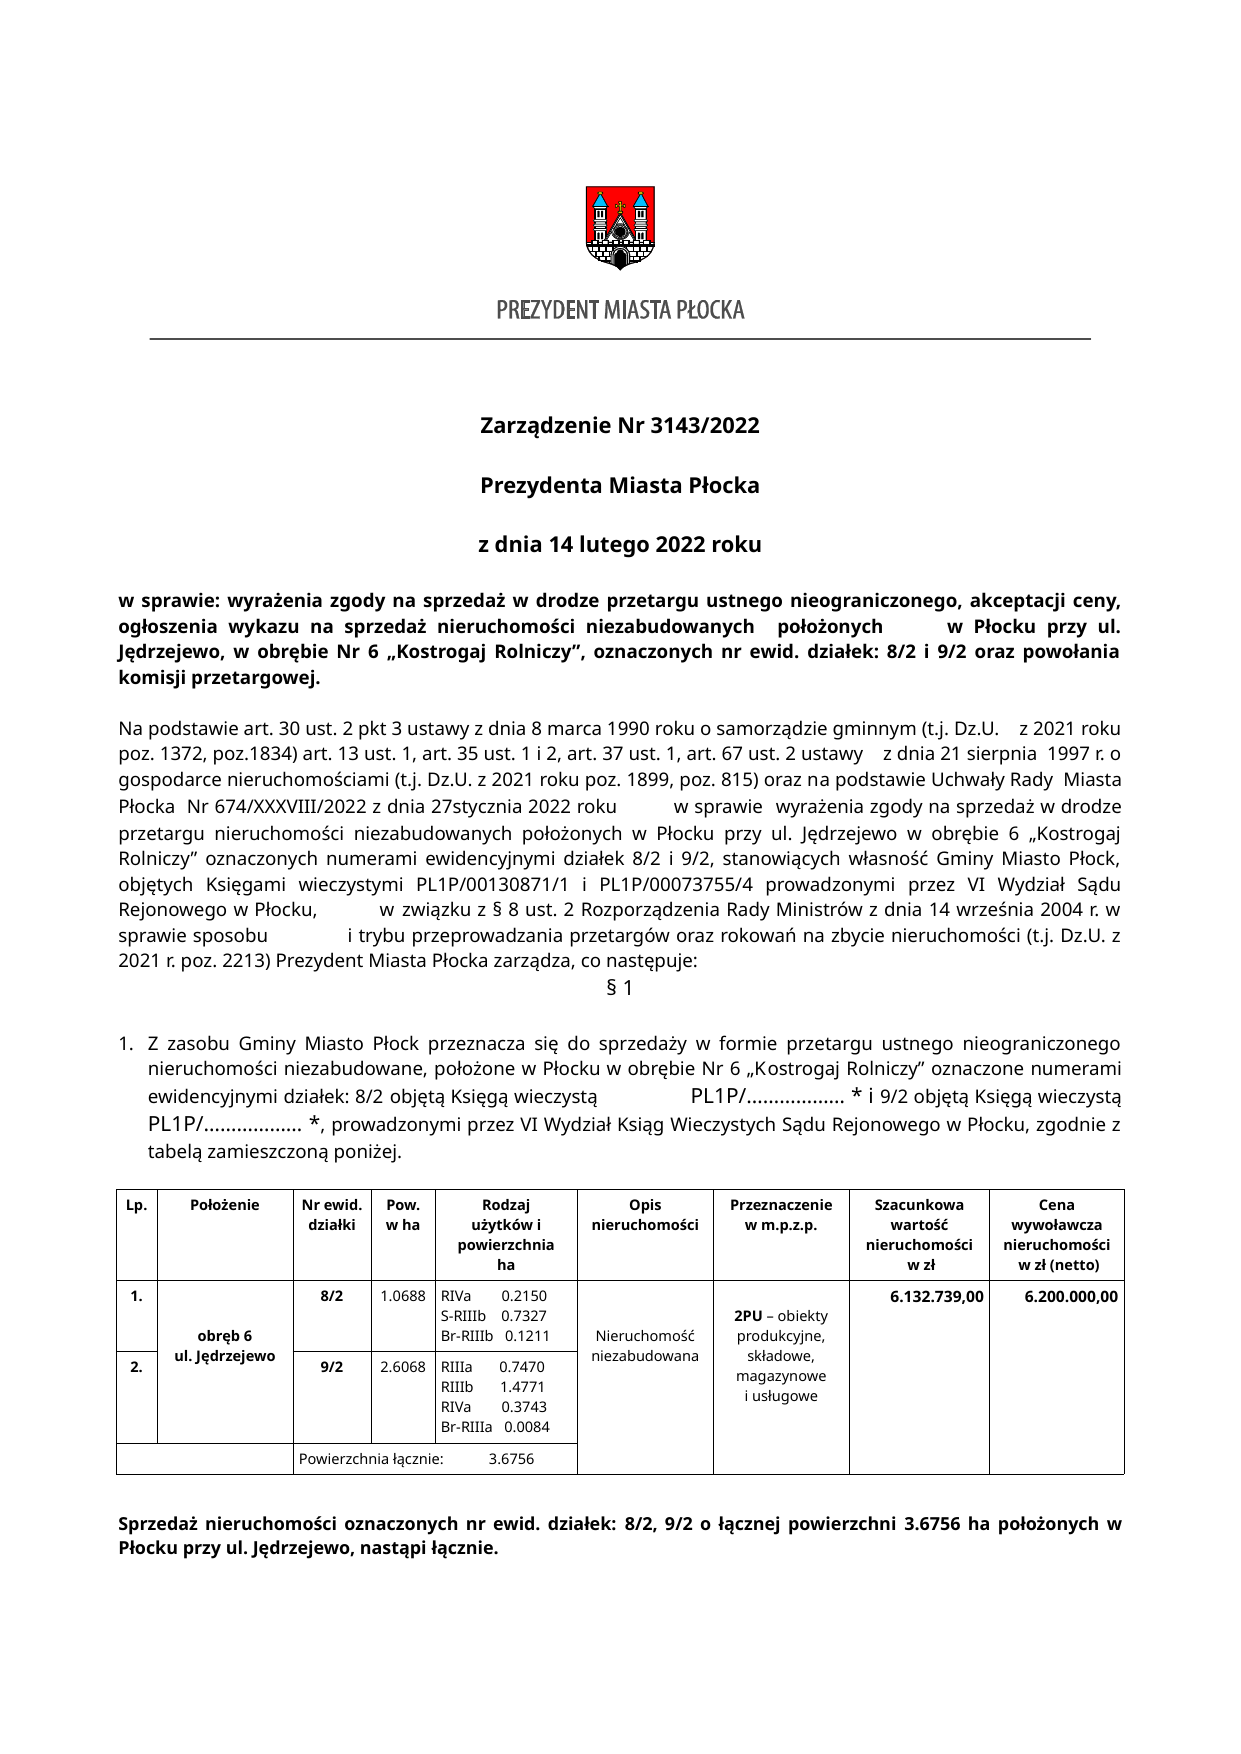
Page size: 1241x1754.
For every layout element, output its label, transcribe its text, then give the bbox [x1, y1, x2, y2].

table_header Nr ewid. działki [294, 1190, 371, 1280]
text Sprzedaż nieruchomości oznaczonych nr ewid. działek: 8/2, 9/2 o łącznej powierzchni 3.6756 ha położonych w Płocku przy ul. Jędrzejewo, nastąpi łącznie. [118, 1511, 1122, 1560]
table_header Położenie [158, 1190, 293, 1280]
table_header Szacunkowa wartość nieruchomości w zł [850, 1190, 989, 1280]
text w sprawie: wyrażenia zgody na sprzedaż w drodze przetargu ustnego nieograniczonego, akceptacji ceny, ogłoszenia wykazu na sprzedaż nieruchomości niezabudowanych położonych w Płocku przy ul. Jędrzejewo, w obrębie Nr 6 „Kostrogaj Rolniczy”, oznaczonych nr ewid. działek: 8/2 i 9/2 oraz powołania komisji przetargowej. [118, 587, 1122, 689]
text Zarządzenie Nr 3143/2022 [118, 410, 1122, 440]
text Na podstawie art. 30 ust. 2 pkt 3 ustawy z dnia 8 marca 1990 roku o samorządzie gminnym (t.j. Dz.U. z 2021 roku poz. 1372, poz.1834) art. 13 ust. 1, art. 35 ust. 1 i 2, art. 37 ust. 1, art. 67 ust. 2 ustawy z dnia 21 sierpnia 1997 r. o gospodarce nieruchomościami (t.j. Dz.U. z 2021 roku poz. 1899, poz. 815) oraz na podstawie Uchwały Rady Miasta Płocka Nr 674/XXXVIII/2022 z dnia 27stycznia 2022 roku w sprawie wyrażenia zgody na sprzedaż w drodze przetargu nieruchomości niezabudowanych położonych w Płocku przy ul. Jędrzejewo w obrębie 6 „Kostrogaj Rolniczy” oznaczonych numerami ewidencyjnymi działek 8/2 i 9/2, stanowiących własność Gminy Miasto Płock, objętych Księgami wieczystymi PL1P/00130871/1 i PL1P/00073755/4 prowadzonymi przez VI Wydział Sądu Rejonowego w Płocku, w związku z § 8 ust. 2 Rozporządzenia Rady Ministrów z dnia 14 września 2004 r. w sprawie sposobu i trybu przeprowadzania przetargów oraz rokowań na zbycie nieruchomości (t.j. Dz.U. z 2021 r. poz. 2213) Prezydent Miasta Płocka zarządza, co następuje: [118, 715, 1122, 973]
table_cell 1.0688 [372, 1281, 435, 1351]
table_cell RIVa 0.2150 S-RIIIb 0.7327 Br-RIIIb 0.1211 [436, 1281, 577, 1351]
table_cell 2.6068 [372, 1352, 435, 1443]
list Z zasobu Gminy Miasto Płock przeznacza się do sprzedaży w formie przetargu ustnego nieograniczonego nieruchomości niezabudowane, położone w Płocku w obrębie Nr 6 „Kostrogaj Rolniczy” oznaczone numerami ewidencyjnymi działek: 8/2 objętą Księgą wieczystą PL1P/……………… * i 9/2 objętą Księgą wieczystą PL1P/……………… *, prowadzonymi przez VI Wydział Ksiąg Wieczystych Sądu Rejonowego w Płocku, zgodnie z tabelą zamieszczoną poniżej. [118, 1030, 1122, 1163]
table_cell 6.200.000,00 [990, 1281, 1124, 1474]
table_cell [117, 1444, 293, 1474]
table_cell 2PU – obiekty produkcyjne, składowe, magazynowe i usługowe [714, 1281, 849, 1474]
table_cell Powierzchnia łącznie: 3.6756 [294, 1444, 577, 1474]
text Prezydenta Miasta Płocka [118, 470, 1122, 499]
table_cell 6.132.739,00 [850, 1281, 989, 1474]
table_header Rodzaj użytków i powierzchnia ha [436, 1190, 577, 1280]
text § 1 [118, 973, 1122, 1002]
table_header Przeznaczenie w m.p.z.p. [714, 1190, 849, 1280]
table_cell Nieruchomość niezabudowana [578, 1281, 713, 1474]
table_header Pow. w ha [372, 1190, 435, 1280]
table_cell 1. [117, 1281, 157, 1351]
text z dnia 14 lutego 2022 roku [118, 529, 1122, 559]
table_header Opis nieruchomości [578, 1190, 713, 1280]
table_cell RIIIa 0.7470 RIIIb 1.4771 RIVa 0.3743 Br-RIIIa 0.0084 [436, 1352, 577, 1443]
table_cell 8/2 [294, 1281, 371, 1351]
table_cell obręb 6 ul. Jędrzejewo [158, 1281, 293, 1443]
table_header Cena wywoławcza nieruchomości w zł (netto) [990, 1190, 1124, 1280]
table_header Lp. [117, 1190, 157, 1280]
table_cell 2. [117, 1352, 157, 1443]
table_cell 9/2 [294, 1352, 371, 1443]
